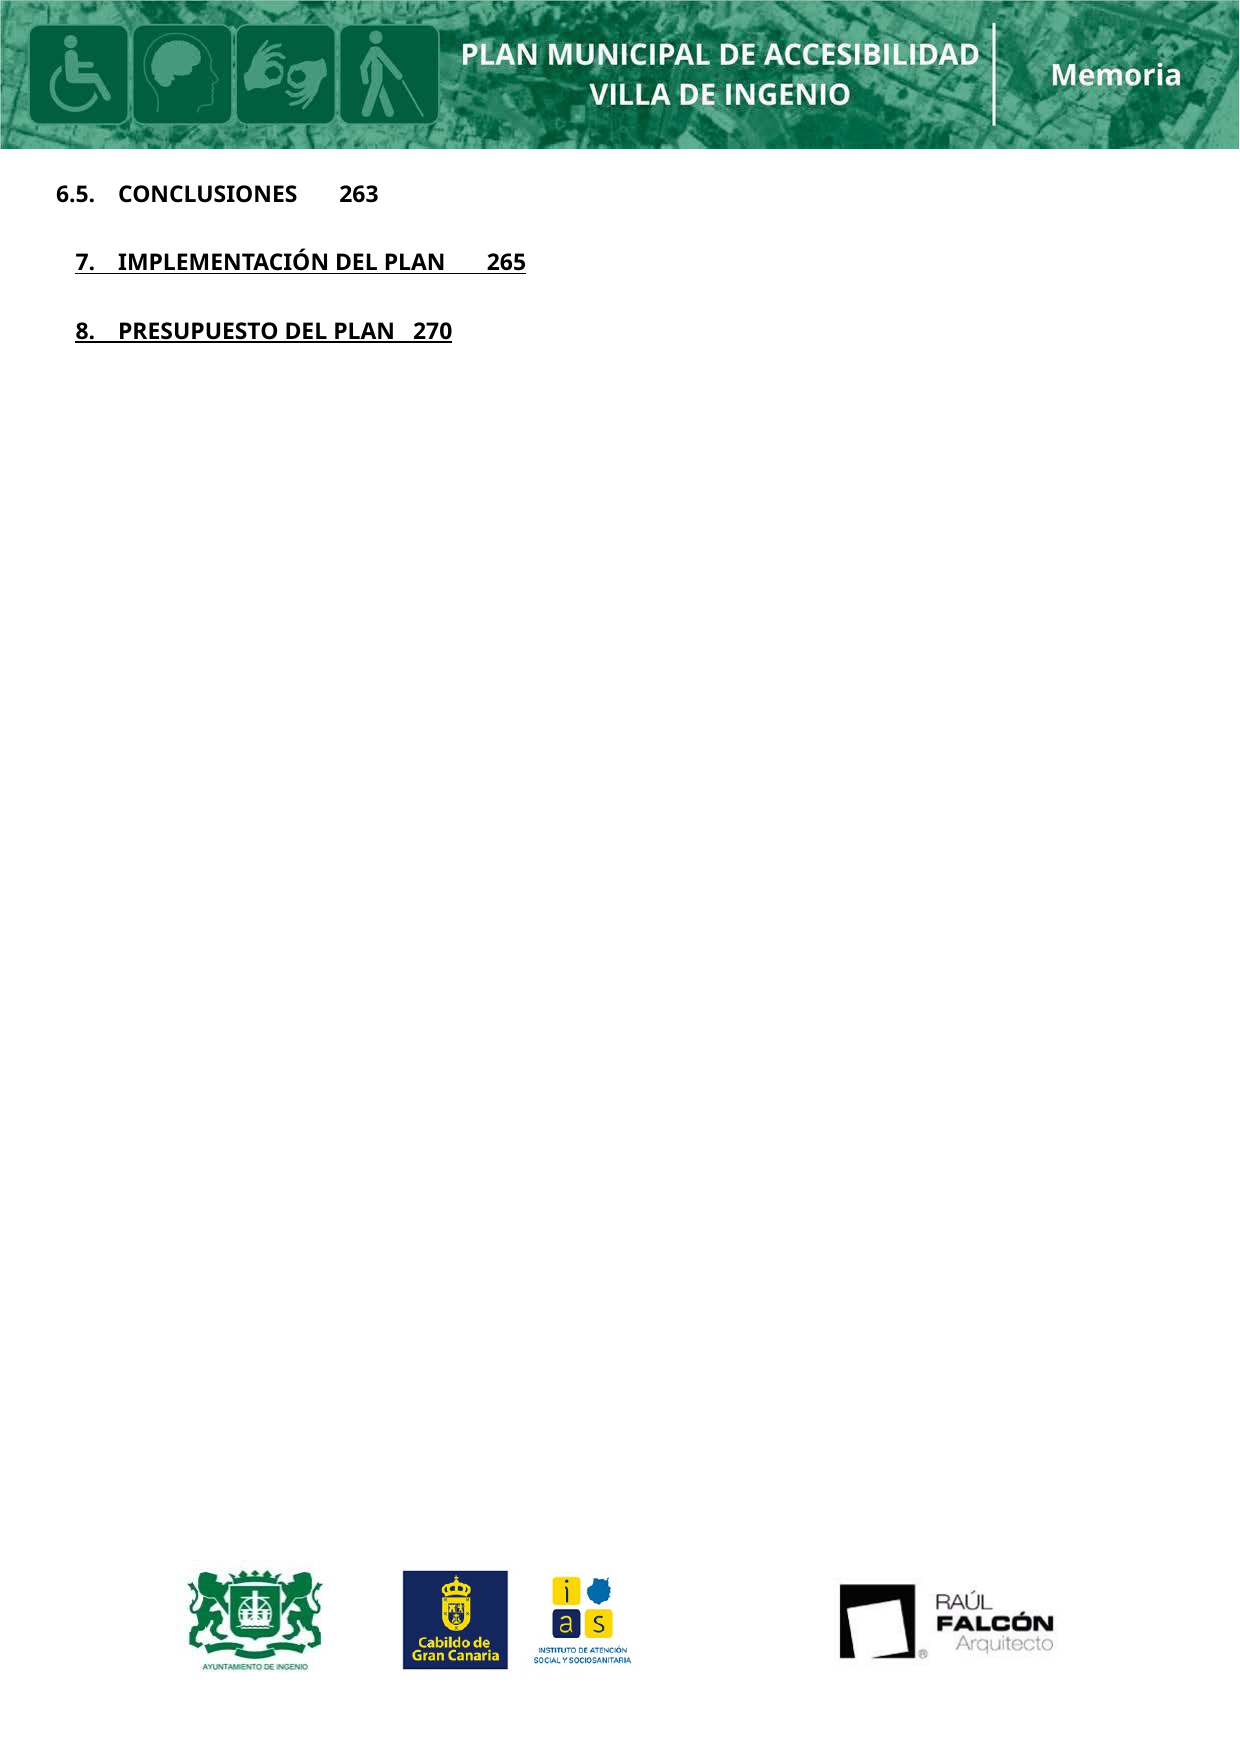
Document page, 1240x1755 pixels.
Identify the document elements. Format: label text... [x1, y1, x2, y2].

list IMPLEMENTACIÓN DEL PLAN 265 [75, 246, 1123, 277]
list PRESUPUESTO DEL PLAN 270 [75, 315, 1123, 346]
list CONCLUSIONES 263 [56, 178, 1123, 209]
